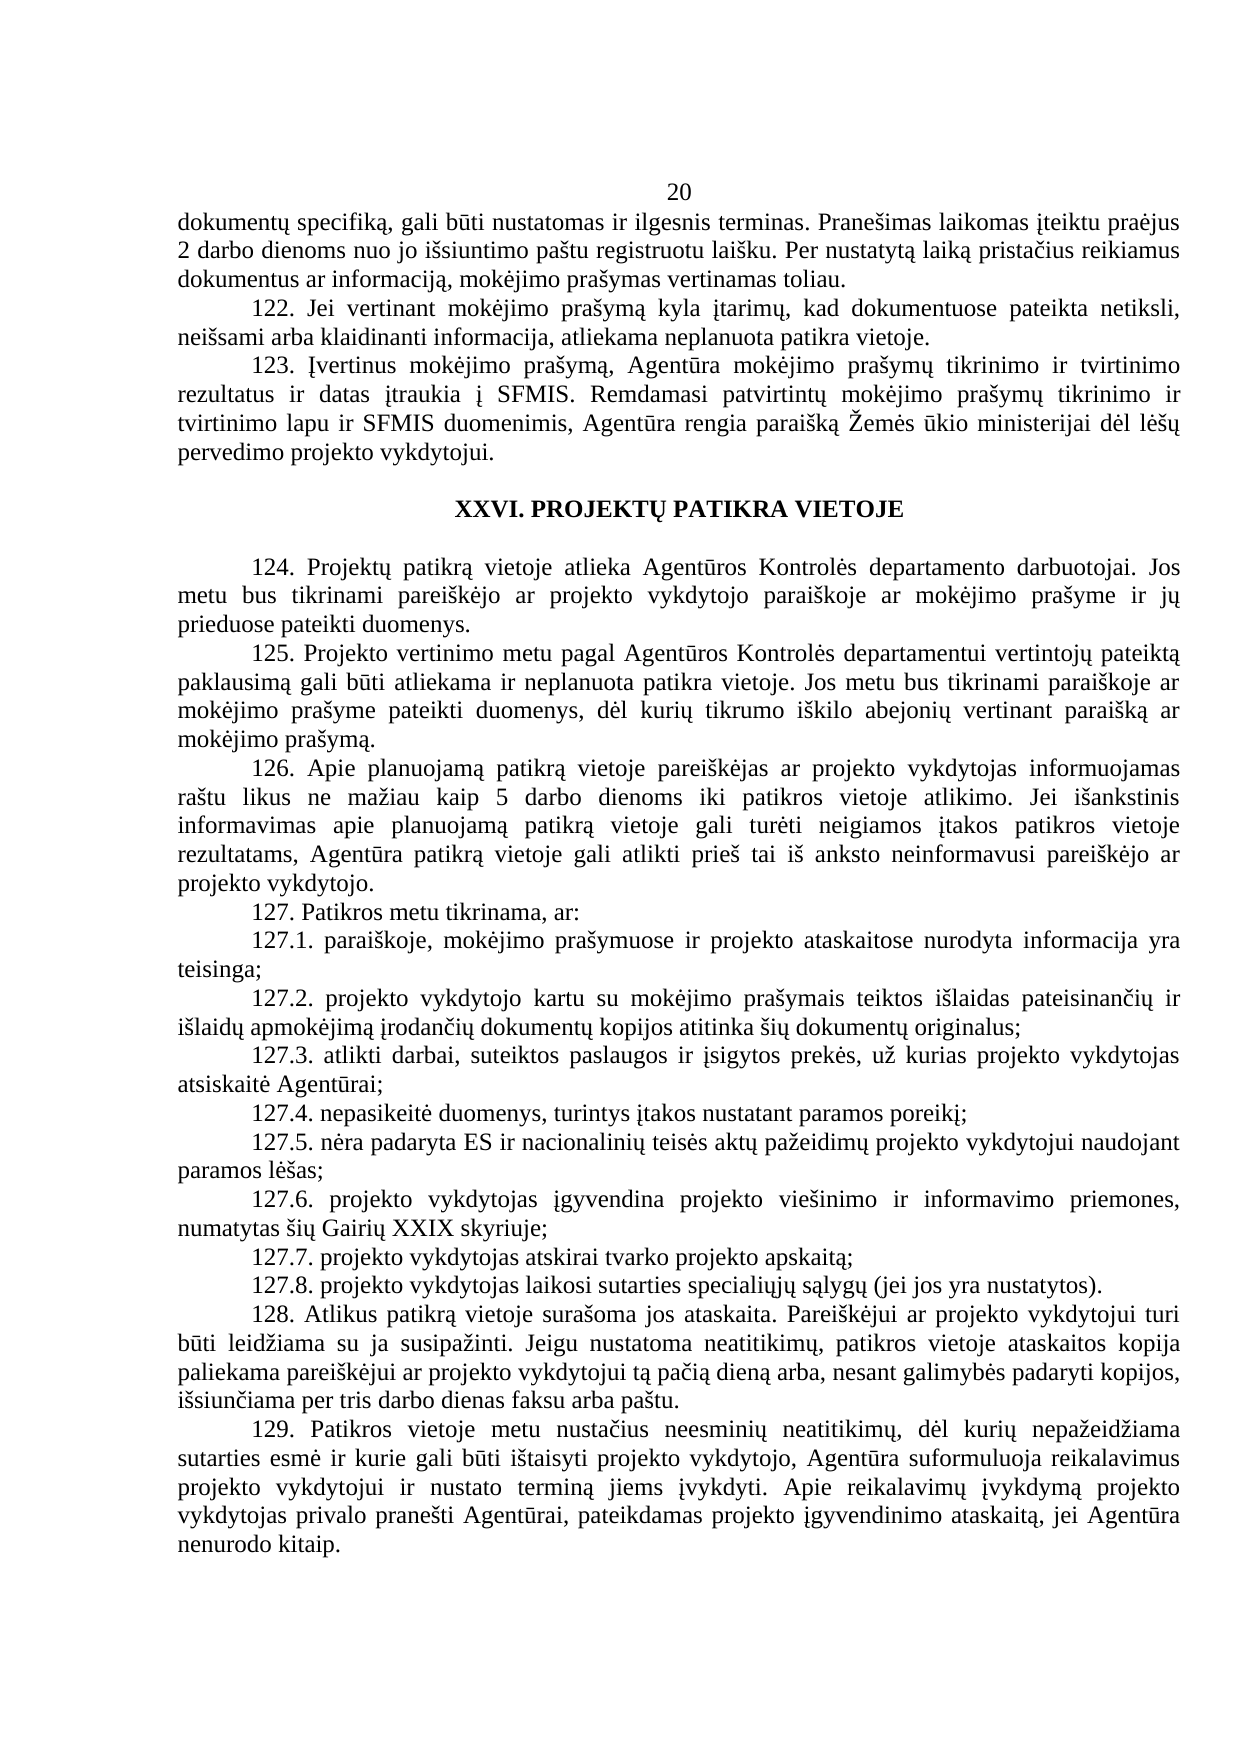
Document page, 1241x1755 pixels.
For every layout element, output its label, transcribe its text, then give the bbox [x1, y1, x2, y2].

text 127. Patikros metu tikrinama, ar: [177, 897, 1181, 925]
text 122. Jei vertinant mokėjimo prašymą kyla įtarimų, kad dokumentuose pateikta netiksli, neišsami arba klaidinanti informacija, atliekama neplanuota patikra vietoje. [177, 293, 1181, 350]
text 127.8. projekto vykdytojas laikosi sutarties specialiųjų sąlygų (jei jos yra nustatytos). [177, 1270, 1181, 1299]
text 127.1. paraiškoje, mokėjimo prašymuose ir projekto ataskaitose nurodyta informacija yra teisinga; [177, 925, 1181, 983]
text 124. Projektų patikrą vietoje atlieka Agentūros Kontrolės departamento darbuotojai. Jos metu bus tikrinami pareiškėjo ar projekto vykdytojo paraiškoje ar mokėjimo prašyme ir jų prieduose pateikti duomenys. [177, 552, 1181, 638]
text 125. Projekto vertinimo metu pagal Agentūros Kontrolės departamentui vertintojų pateiktą paklausimą gali būti atliekama ir neplanuota patikra vietoje. Jos metu bus tikrinami paraiškoje ar mokėjimo prašyme pateikti duomenys, dėl kurių tikrumo iškilo abejonių vertinant paraišką ar mokėjimo prašymą. [177, 638, 1181, 753]
text 129. Patikros vietoje metu nustačius neesminių neatitikimų, dėl kurių nepažeidžiama sutarties esmė ir kurie gali būti ištaisyti projekto vykdytojo, Agentūra suformuluoja reikalavimus projekto vykdytojui ir nustato terminą jiems įvykdyti. Apie reikalavimų įvykdymą projekto vykdytojas privalo pranešti Agentūrai, pateikdamas projekto įgyvendinimo ataskaitą, jei Agentūra nenurodo kitaip. [177, 1414, 1181, 1558]
text 127.2. projekto vykdytojo kartu su mokėjimo prašymais teiktos išlaidas pateisinančių ir išlaidų apmokėjimą įrodančių dokumentų kopijos atitinka šių dokumentų originalus; [177, 983, 1181, 1040]
text dokumentų specifiką, gali būti nustatomas ir ilgesnis terminas. Pranešimas laikomas įteiktu praėjus 2 darbo dienoms nuo jo išsiuntimo paštu registruotu laišku. Per nustatytą laiką pristačius reikiamus dokumentus ar informaciją, mokėjimo prašymas vertinamas toliau. [177, 207, 1181, 293]
text 127.5. nėra padaryta ES ir nacionalinių teisės aktų pažeidimų projekto vykdytojui naudojant paramos lėšas; [177, 1127, 1181, 1184]
text 126. Apie planuojamą patikrą vietoje pareiškėjas ar projekto vykdytojas informuojamas raštu likus ne mažiau kaip 5 darbo dienoms iki patikros vietoje atlikimo. Jei išankstinis informavimas apie planuojamą patikrą vietoje gali turėti neigiamos įtakos patikros vietoje rezultatams, Agentūra patikrą vietoje gali atlikti prieš tai iš anksto neinformavusi pareiškėjo ar projekto vykdytojo. [177, 753, 1181, 897]
text 127.4. nepasikeitė duomenys, turintys įtakos nustatant paramos poreikį; [177, 1098, 1181, 1127]
text 127.6. projekto vykdytojas įgyvendina projekto viešinimo ir informavimo priemones, numatytas šių Gairių XXIX skyriuje; [177, 1184, 1181, 1242]
text 127.7. projekto vykdytojas atskirai tvarko projekto apskaitą; [177, 1242, 1181, 1270]
text 123. Įvertinus mokėjimo prašymą, Agentūra mokėjimo prašymų tikrinimo ir tvirtinimo rezultatus ir datas įtraukia į SFMIS. Remdamasi patvirtintų mokėjimo prašymų tikrinimo ir tvirtinimo lapu ir SFMIS duomenimis, Agentūra rengia paraišką Žemės ūkio ministerijai dėl lėšų pervedimo projekto vykdytojui. [177, 350, 1181, 465]
text 127.3. atlikti darbai, suteiktos paslaugos ir įsigytos prekės, už kurias projekto vykdytojas atsiskaitė Agentūrai; [177, 1040, 1181, 1098]
text XXVI. PROJEKTŲ PATIKRA VIETOJE [177, 494, 1181, 523]
text 128. Atlikus patikrą vietoje surašoma jos ataskaita. Pareiškėjui ar projekto vykdytojui turi būti leidžiama su ja susipažinti. Jeigu nustatoma neatitikimų, patikros vietoje ataskaitos kopija paliekama pareiškėjui ar projekto vykdytojui tą pačią dieną arba, nesant galimybės padaryti kopijos, išsiunčiama per tris darbo dienas faksu arba paštu. [177, 1299, 1181, 1414]
